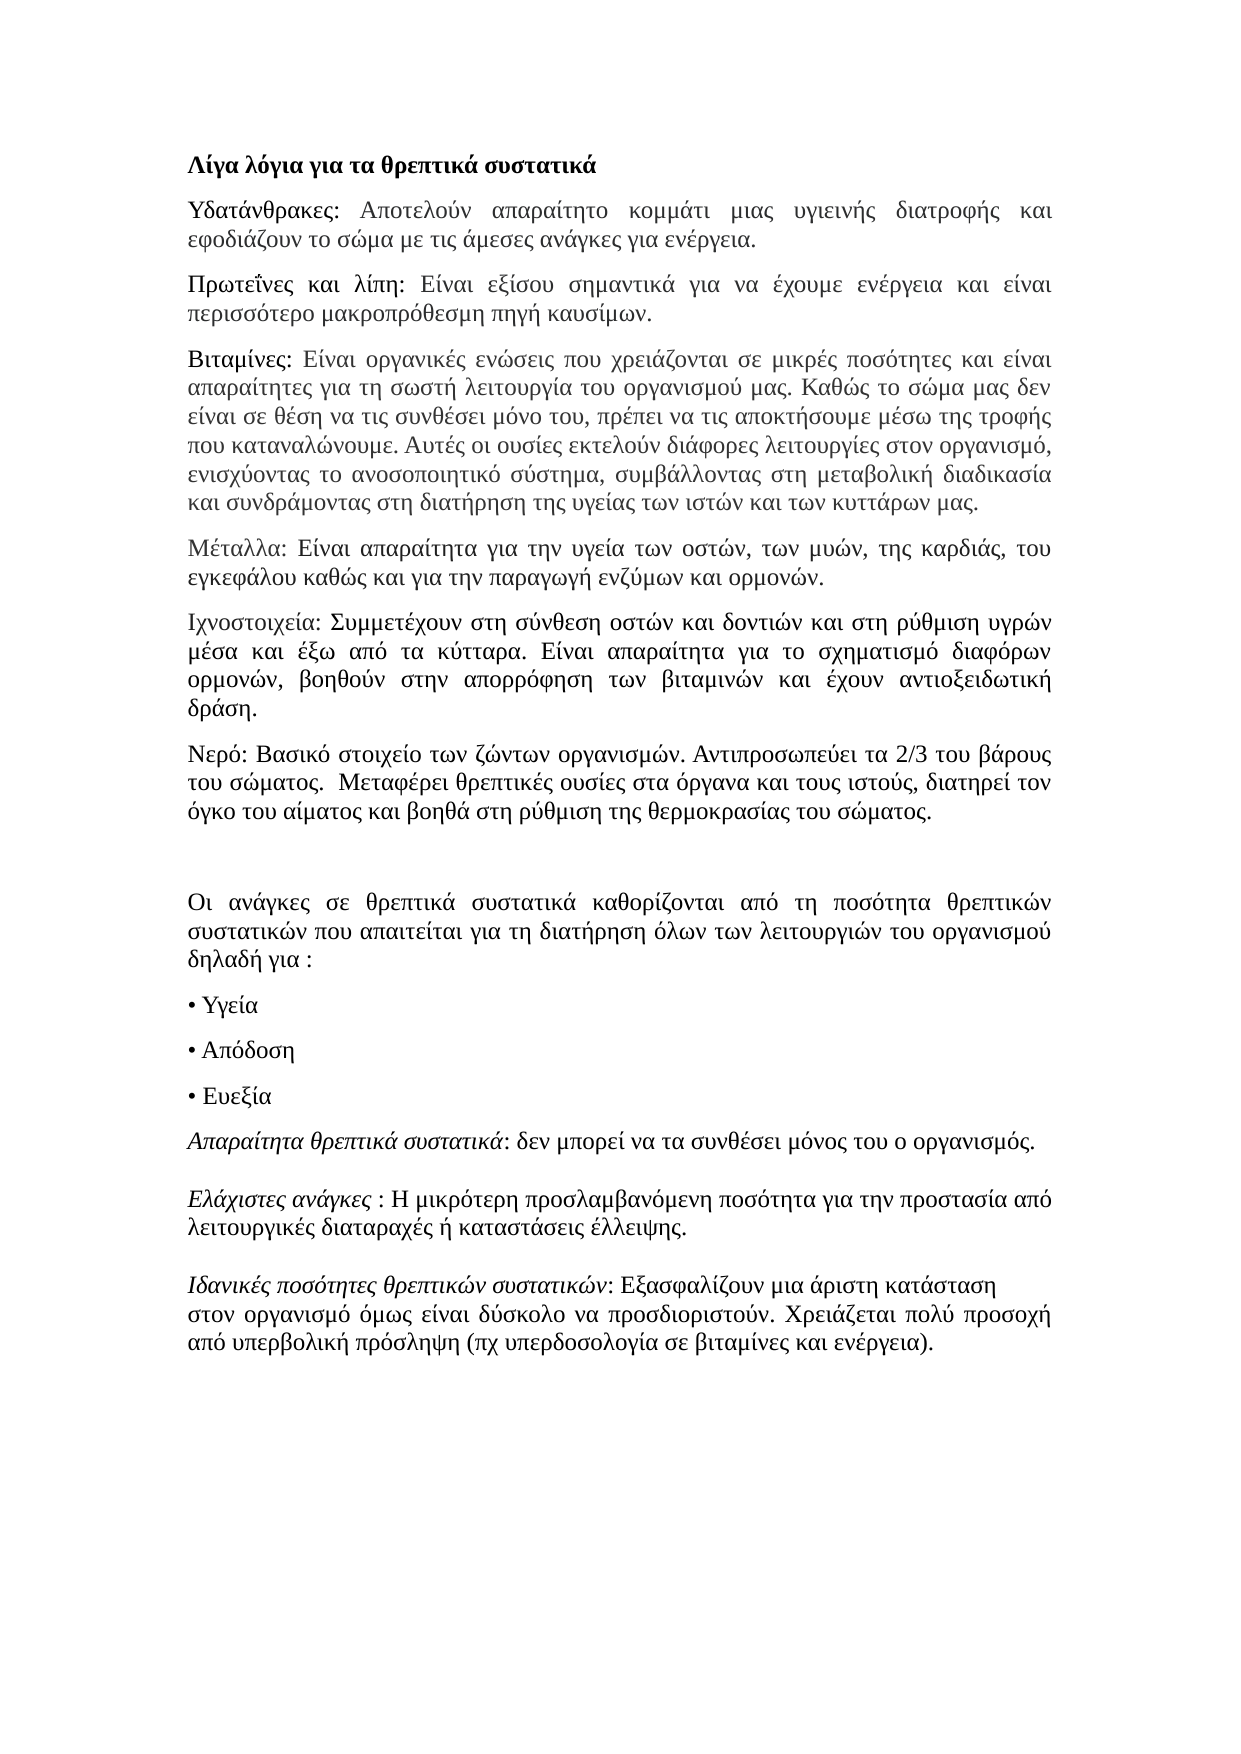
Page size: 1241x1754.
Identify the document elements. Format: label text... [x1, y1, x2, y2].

text Οι ανάγκες σε θρεπτικά συστατικά καθορίζονται από τη ποσότητα θρεπτικών συστατικών που απαιτείται για τη διατήρηση όλων των λειτουργιών του οργανισμού δηλαδή για : [187, 887, 1053, 973]
text Ιχνοστοιχεία: Συμμετέχουν στη σύνθεση οστών και δοντιών και στη ρύθμιση υγρών μέσα και έξω από τα κύτταρα. Είναι απαραίτητα για το σχηματισμό διαφόρων ορμονών, βοηθούν στην απορρόφηση των βιταμινών και έχουν αντιοξειδωτική δράση. [187, 607, 1053, 722]
text στον οργανισμό όμως είναι δύσκολο να προσδιοριστούν. Χρειάζεται πολύ προσοχή από υπερβολική πρόσληψη (πχ υπερδοσολογία σε βιταμίνες και ενέργεια). [187, 1299, 1053, 1356]
text • Απόδοση [187, 1035, 1053, 1064]
text λειτουργικές διαταραχές ή καταστάσεις έλλειψης. [187, 1212, 1053, 1241]
text Μέταλλα: Είναι απαραίτητα για την υγεία των οστών, των μυών, της καρδιάς, του εγκεφάλου καθώς και για την παραγωγή ενζύμων και ορμονών. [187, 533, 1053, 590]
text Ιδανικές ποσότητες θρεπτικών συστατικών: Εξασφαλίζουν μια άριστη κατάσταση [187, 1270, 1053, 1299]
text Πρωτεΐνες και λίπη: Είναι εξίσου σημαντικά για να έχουμε ενέργεια και είναι περισσότερο μακροπρόθεσμη πηγή καυσίμων. [187, 269, 1053, 327]
text Βιταμίνες: Είναι οργανικές ενώσεις που χρειάζονται σε μικρές ποσότητες και είναι απαραίτητες για τη σωστή λειτουργία του οργανισμού μας. Καθώς το σώμα μας δεν είναι σε θέση να τις συνθέσει μόνο του, πρέπει να τις αποκτήσουμε μέσω της τροφής που καταναλώνουμε. Αυτές οι ουσίες εκτελούν διάφορες λειτουργίες στον οργανισμό, ενισχύοντας το ανοσοποιητικό σύστημα, συμβάλλοντας στη μεταβολική διαδικασία και συνδράμοντας στη διατήρηση της υγείας των ιστών και των κυττάρων μας. [187, 344, 1053, 516]
text • Ευεξία [187, 1081, 1053, 1109]
text • Υγεία [187, 990, 1053, 1019]
text Νερό: Βασικό στοιχείο των ζώντων οργανισμών. Αντιπροσωπεύει τα 2/3 του βάρους του σώματος. Μεταφέρει θρεπτικές ουσίες στα όργανα και τους ιστούς, διατηρεί τον όγκο του αίματος και βοηθά στη ρύθμιση της θερμοκρασίας του σώματος. [187, 739, 1053, 825]
text Λίγα λόγια για τα θρεπτικά συστατικά [187, 150, 1053, 179]
text Ελάχιστες ανάγκες : Η μικρότερη προσλαμβανόμενη ποσότητα για την προστασία από [187, 1184, 1053, 1212]
text Απαραίτητα θρεπτικά συστατικά: δεν μπορεί να τα συνθέσει μόνος του ο οργανισμός. [187, 1126, 1053, 1155]
text Υδατάνθρακες: Αποτελούν απαραίτητο κομμάτι μιας υγιεινής διατροφής και εφοδιάζουν το σώμα με τις άμεσες ανάγκες για ενέργεια. [187, 195, 1053, 253]
